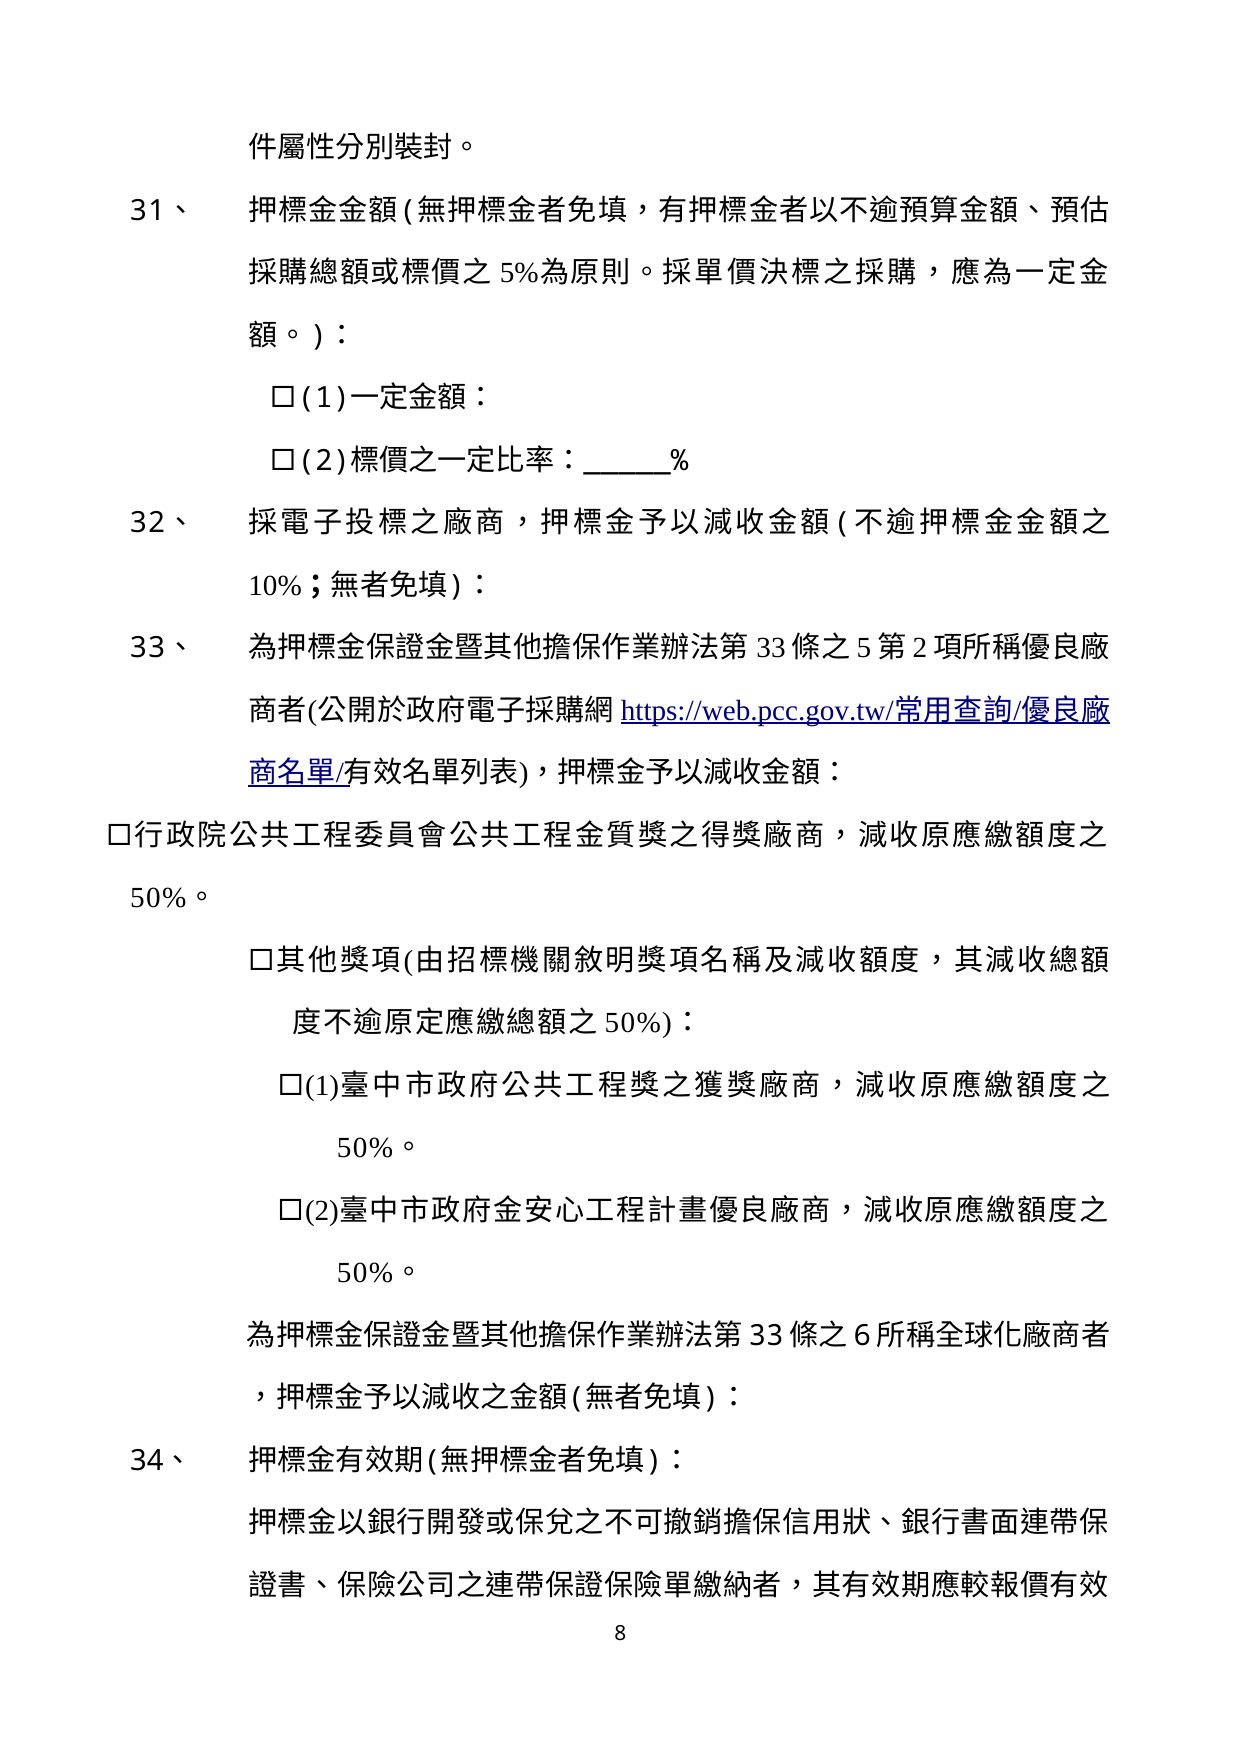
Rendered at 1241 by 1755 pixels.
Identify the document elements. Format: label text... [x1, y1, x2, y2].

text 押標金以銀行開發或保兌之不可撤銷擔保信用狀、銀行書面連帶保證書、保險公司之連帶保證保險單繳納者，其有效期應較報價有效 [248, 1478, 1110, 1603]
text (2)標價之一定比率：_____% [130, 416, 1110, 478]
text (2)臺中市政府金安心工程計畫優良廠商，減收原應繳額度之50%。 [277, 1166, 1110, 1291]
text (1)臺中市政府公共工程獎之獲獎廠商，減收原應繳額度之50%。 [278, 1041, 1110, 1166]
text (1)一定金額： [130, 353, 1110, 416]
list 押標金有效期(無押標金者免填)： [130, 1416, 1110, 1478]
list 件屬性分別裝封。 [130, 103, 1110, 166]
list 為押標金保證金暨其他擔保作業辦法第33條之5第2項所稱優良廠商者(公開於政府電子採購網https://web.pcc.gov.tw/常用查詢/優良廠商名單/有效名單列表)，押標金予以減收金額： [130, 603, 1110, 791]
text 為押標金保證金暨其他擔保作業辦法第33條之6所稱全球化廠商者 [130, 1291, 1110, 1353]
text ，押標金予以減收之金額(無者免填)： [130, 1353, 1110, 1416]
text 行政院公共工程委員會公共工程金質獎之得獎廠商，減收原應繳額度之50%。 [106, 791, 1110, 916]
text 其他獎項(由招標機關敘明獎項名稱及減收額度，其減收總額度不逾原定應繳總額之50%)： [248, 916, 1110, 1041]
list 採電子投標之廠商，押標金予以減收金額(不逾押標金金額之10%；無者免填)： [130, 478, 1110, 603]
list 押標金金額(無押標金者免填，有押標金者以不逾預算金額、預估採購總額或標價之5%為原則。採單價決標之採購，應為一定金額。)： [130, 166, 1110, 353]
